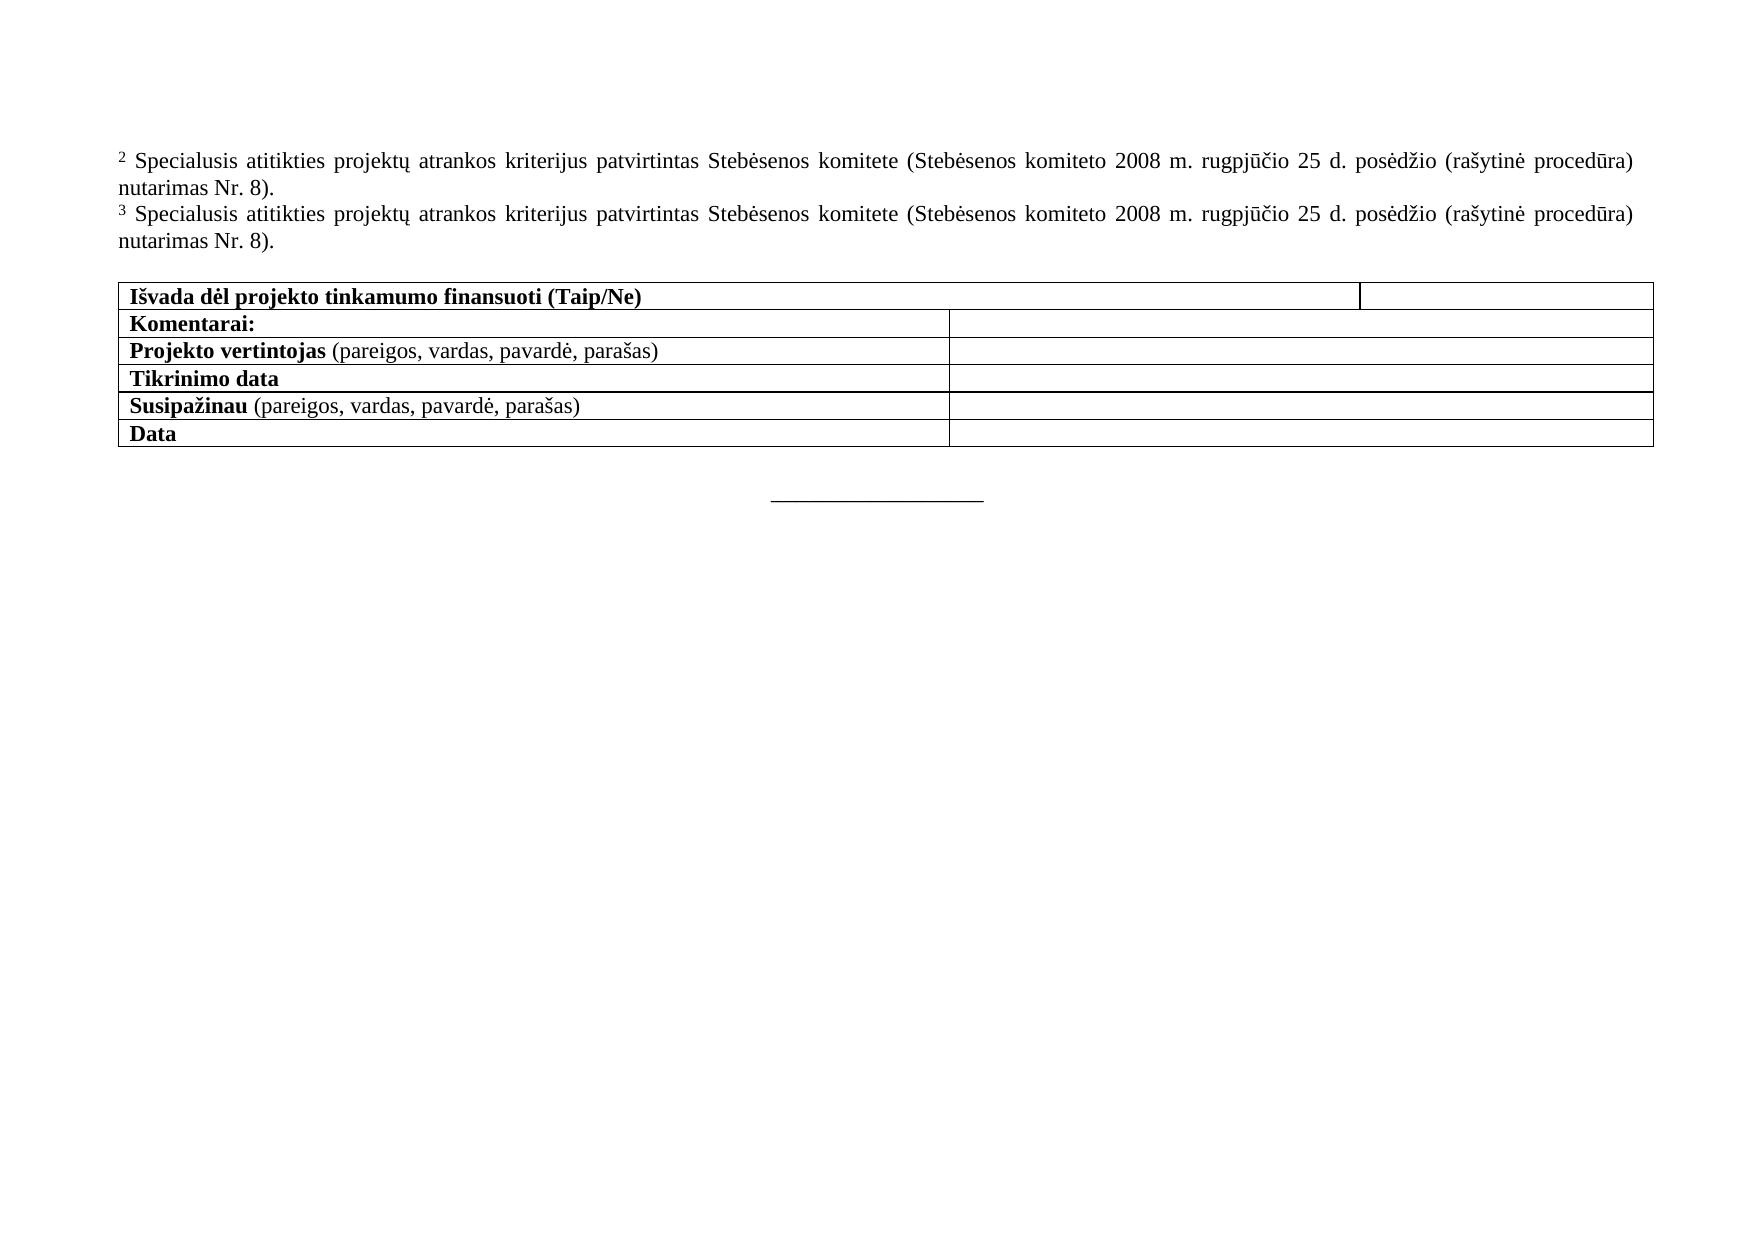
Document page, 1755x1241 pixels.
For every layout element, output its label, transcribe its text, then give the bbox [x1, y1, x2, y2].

table_header Išvada dėl projekto tinkamumo finansuoti (Taip/Ne) [119, 283, 1359, 309]
text 3 Specialusis atitikties projektų atrankos kriterijus patvirtintas Stebėsenos komitete (Stebėsenos komiteto 2008 m. rugpjūčio 25 d. posėdžio (rašytinė procedūra) nutarimas Nr. 8). [118, 200, 1636, 253]
table_cell [950, 365, 1653, 391]
text 2 Specialusis atitikties projektų atrankos kriterijus patvirtintas Stebėsenos komitete (Stebėsenos komiteto 2008 m. rugpjūčio 25 d. posėdžio (rašytinė procedūra) nutarimas Nr. 8). [118, 148, 1636, 200]
table_cell Data [119, 420, 949, 446]
text _________________ [118, 476, 1636, 505]
table_cell [950, 420, 1653, 446]
table_cell Tikrinimo data [119, 365, 949, 391]
table_cell [950, 310, 1653, 337]
table_header [1361, 283, 1653, 309]
table_cell [950, 338, 1653, 364]
table_cell Projekto vertintojas (pareigos, vardas, pavardė, parašas) [119, 338, 949, 364]
table_cell Susipažinau (pareigos, vardas, pavardė, parašas) [119, 393, 949, 419]
table_cell [950, 393, 1653, 419]
table_cell Komentarai: [119, 310, 949, 337]
